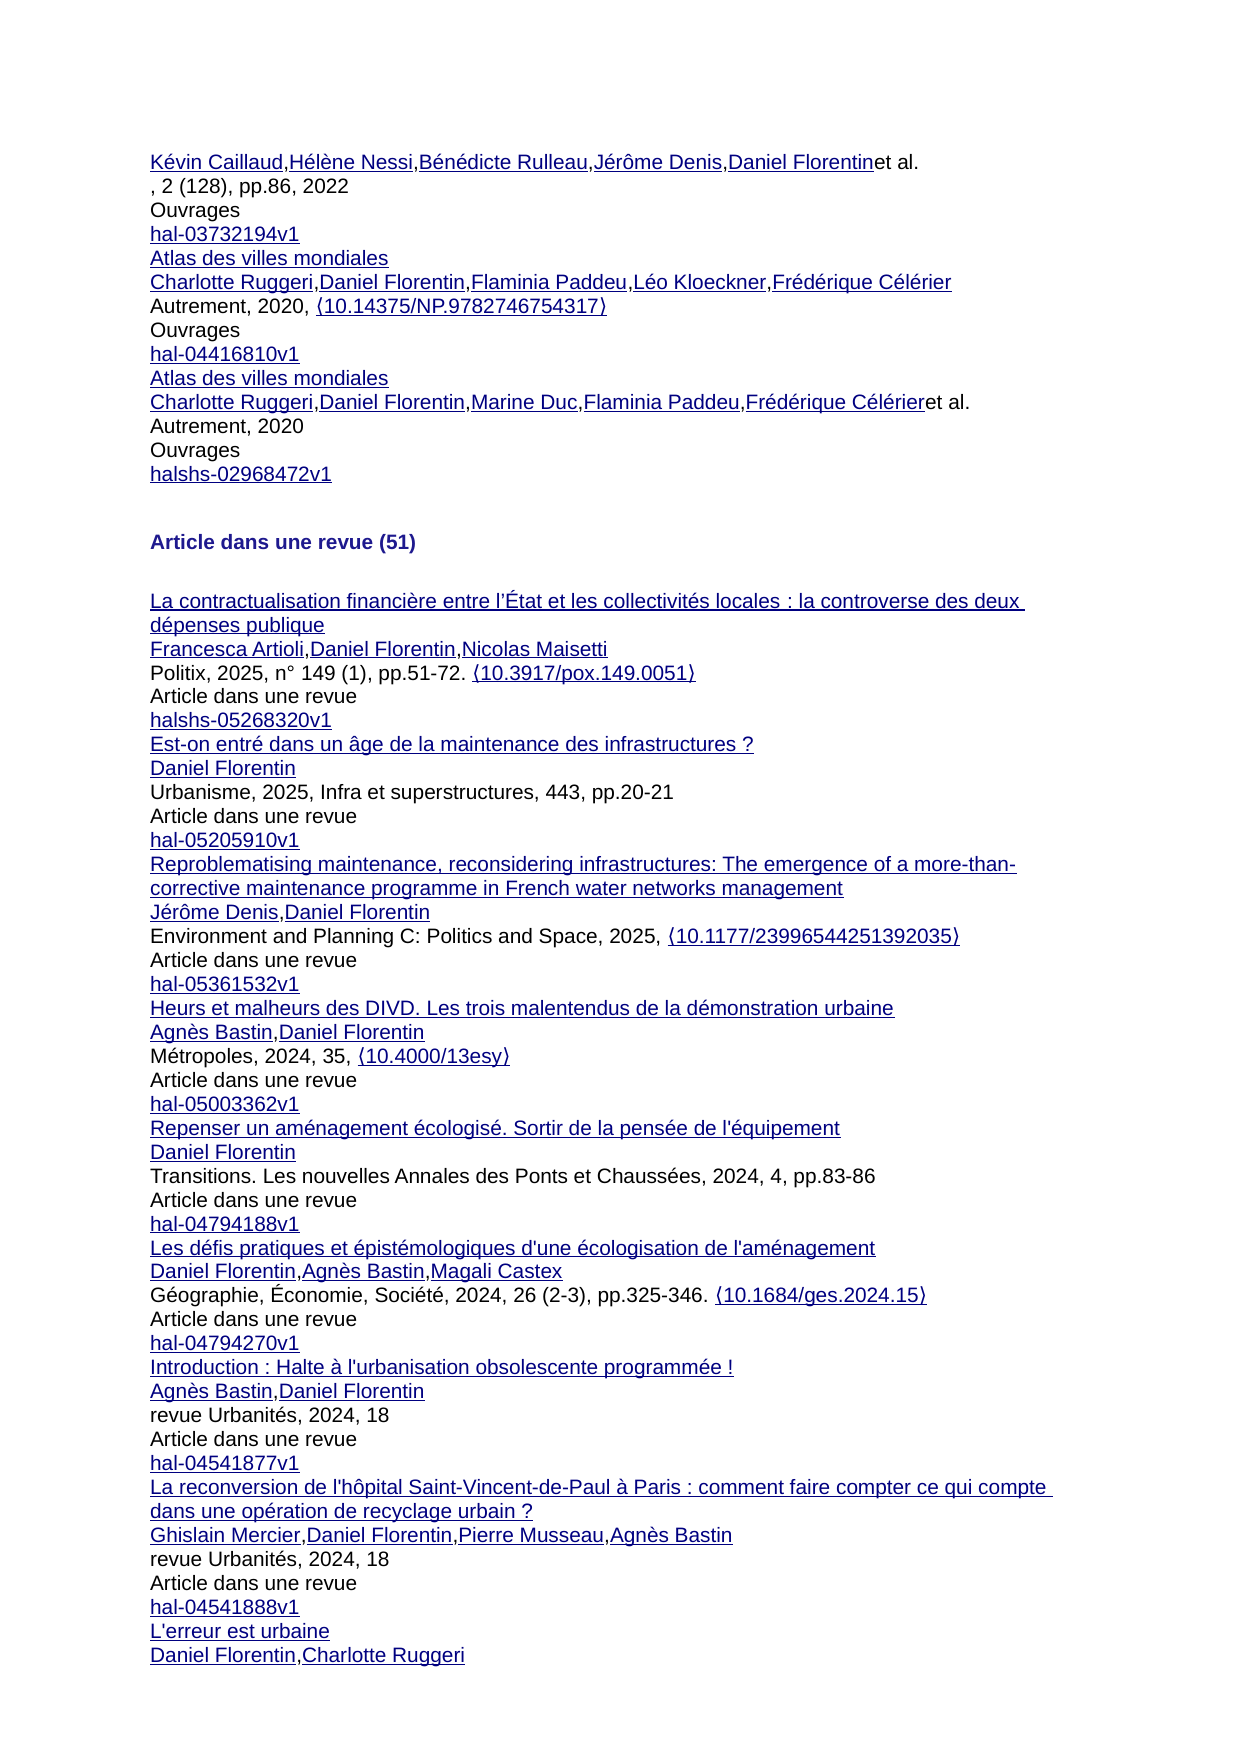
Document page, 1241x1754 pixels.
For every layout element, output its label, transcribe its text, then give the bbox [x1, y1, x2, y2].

table_header La contractualisation financière entre l’État et les collectivités locales : la controverse des deux dépenses publique Francesca Artioli,Daniel Florentin,Nicolas Maisetti Politix, 2025, n° 149 (1), pp.51-72. ⟨10.3917/pox.149.0051⟩ Article dans une revue halshs-05268320v1 [150, 589, 1090, 732]
table_cell Atlas des villes mondiales Charlotte Ruggeri,Daniel Florentin,Flaminia Paddeu,Léo Kloeckner,Frédérique Célérier Autrement, 2020, ⟨10.14375/NP.9782746754317⟩ Ouvrages hal-04416810v1 [150, 246, 1090, 366]
table_cell Kévin Caillaud,Hélène Nessi,Bénédicte Rulleau,Jérôme Denis,Daniel Florentinet al. , 2 (128), pp.86, 2022 Ouvrages hal-03732194v1 [150, 150, 1090, 246]
table_cell Reproblematising maintenance, reconsidering infrastructures: The emergence of a more-than-corrective maintenance programme in French water networks management Jérôme Denis,Daniel Florentin Environment and Planning C: Politics and Space, 2025, ⟨10.1177/23996544251392035⟩ Article dans une revue hal-05361532v1 [150, 852, 1090, 996]
table_cell Heurs et malheurs des DIVD. Les trois malentendus de la démonstration urbaine Agnès Bastin,Daniel Florentin Métropoles, 2024, 35, ⟨10.4000/13esy⟩ Article dans une revue hal-05003362v1 [150, 996, 1090, 1116]
table_cell Repenser un aménagement écologisé. Sortir de la pensée de l'équipement Daniel Florentin Transitions. Les nouvelles Annales des Ponts et Chaussées, 2024, 4, pp.83-86 Article dans une revue hal-04794188v1 [150, 1116, 1090, 1235]
table_cell La reconversion de l'hôpital Saint-Vincent-de-Paul à Paris : comment faire compter ce qui compte dans une opération de recyclage urbain ? Ghislain Mercier,Daniel Florentin,Pierre Musseau,Agnès Bastin revue Urbanités, 2024, 18 Article dans une revue hal-04541888v1 [150, 1475, 1090, 1619]
table_cell Introduction : Halte à l'urbanisation obsolescente programmée ! Agnès Bastin,Daniel Florentin revue Urbanités, 2024, 18 Article dans une revue hal-04541877v1 [150, 1355, 1090, 1475]
table_cell Est-on entré dans un âge de la maintenance des infrastructures ? Daniel Florentin Urbanisme, 2025, Infra et superstructures, 443, pp.20-21 Article dans une revue hal-05205910v1 [150, 732, 1090, 852]
table_cell Atlas des villes mondiales Charlotte Ruggeri,Daniel Florentin,Marine Duc,Flaminia Paddeu,Frédérique Célérieret al. Autrement, 2020 Ouvrages halshs-02968472v1 [150, 366, 1090, 485]
table_cell L'erreur est urbaine Daniel Florentin,Charlotte Ruggeri [150, 1619, 1090, 1667]
subtitle Article dans une revue (51) [150, 530, 1090, 554]
table_cell Les défis pratiques et épistémologiques d'une écologisation de l'aménagement Daniel Florentin,Agnès Bastin,Magali Castex Géographie, Économie, Société, 2024, 26 (2-3), pp.325-346. ⟨10.1684/ges.2024.15⟩ Article dans une revue hal-04794270v1 [150, 1235, 1090, 1355]
